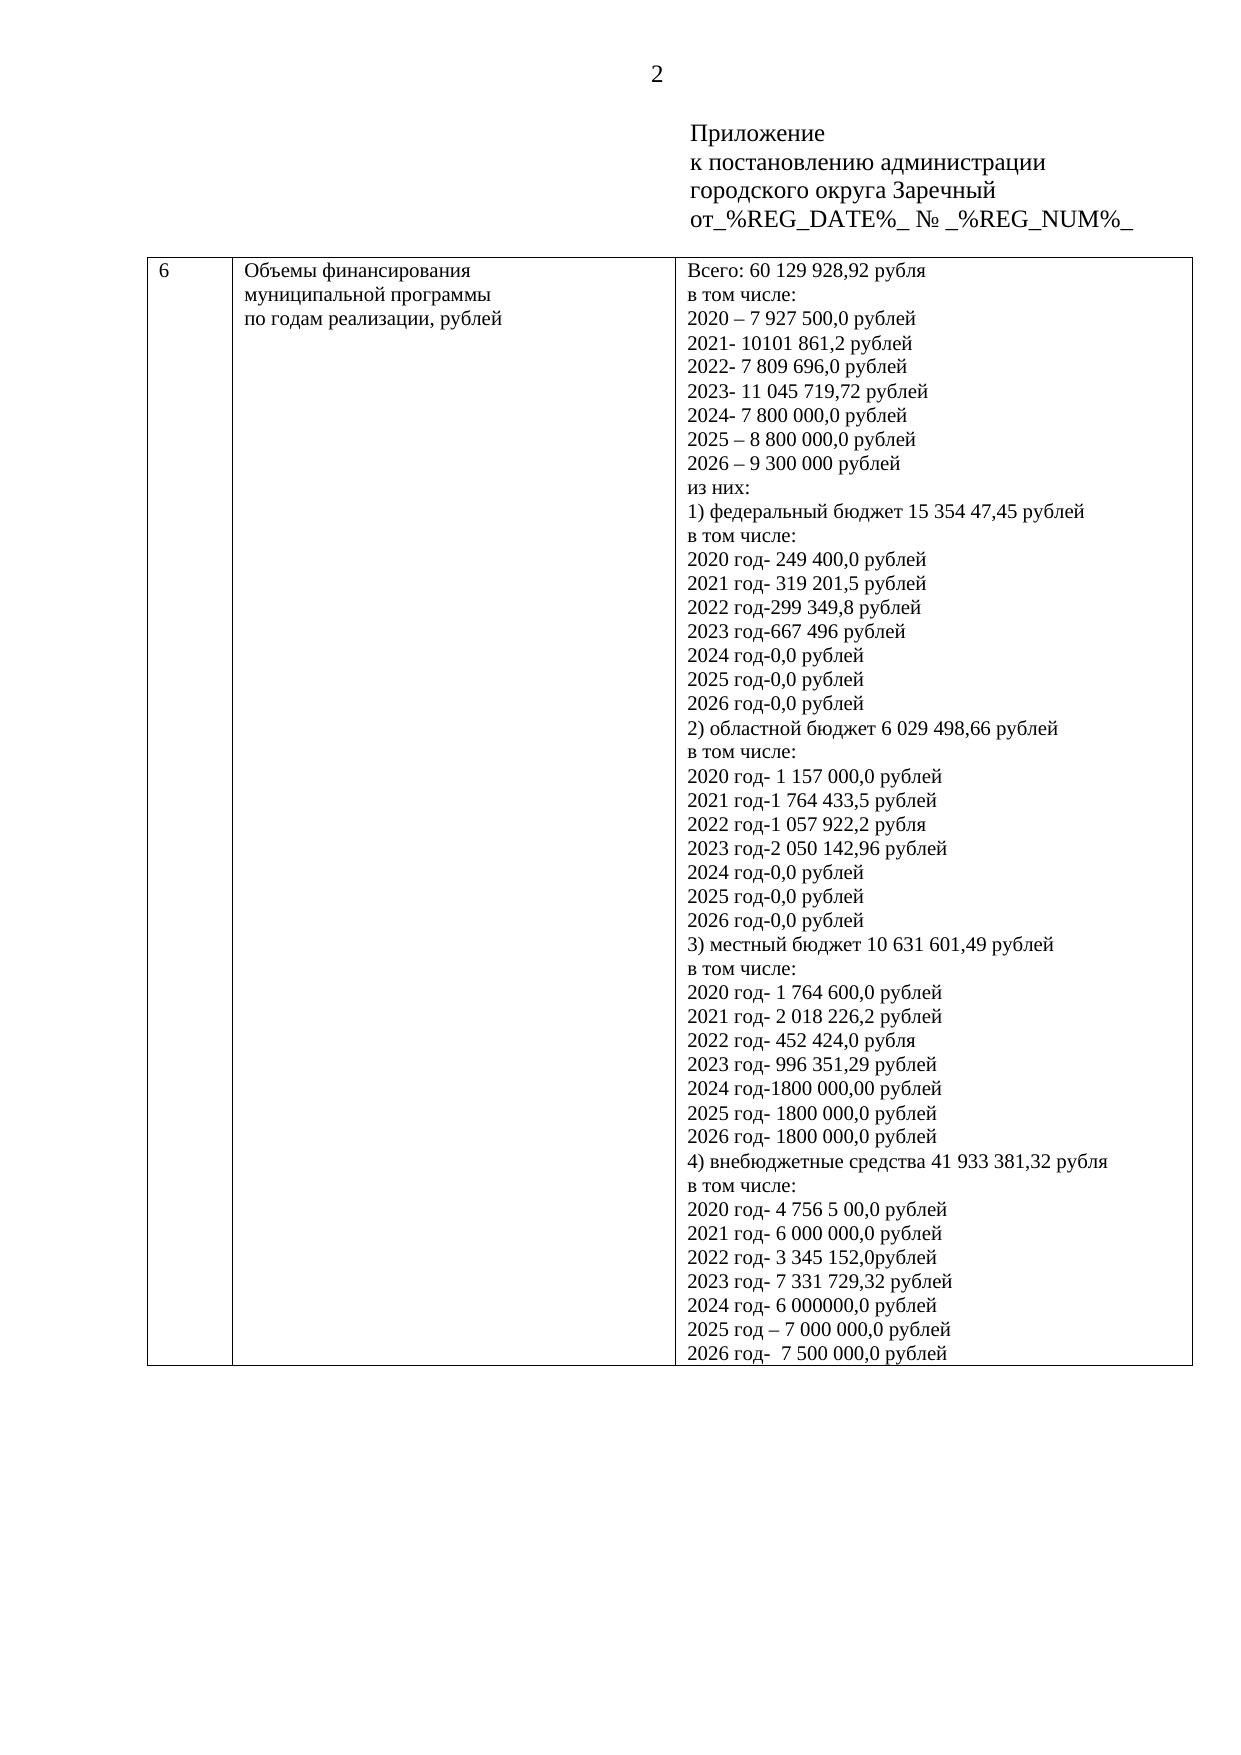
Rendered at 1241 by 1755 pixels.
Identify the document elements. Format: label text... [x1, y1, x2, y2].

table_header Всего: 60 129 928,92 рубля в том числе: 2020 – 7 927 500,0 рублей 2021- 10101 861,2 рублей 2022- 7 809 696,0 рублей 2023- 11 045 719,72 рублей 2024- 7 800 000,0 рублей 2025 – 8 800 000,0 рублей 2026 – 9 300 000 рублей из них: 1) федеральный бюджет 15 354 47,45 рублей в том числе: 2020 год- 249 400,0 рублей 2021 год- 319 201,5 рублей 2022 год-299 349,8 рублей 2023 год-667 496 рублей 2024 год-0,0 рублей 2025 год-0,0 рублей 2026 год-0,0 рублей 2) областной бюджет 6 029 498,66 рублей в том числе: 2020 год- 1 157 000,0 рублей 2021 год-1 764 433,5 рублей 2022 год-1 057 922,2 рубля 2023 год-2 050 142,96 рублей 2024 год-0,0 рублей 2025 год-0,0 рублей 2026 год-0,0 рублей 3) местный бюджет 10 631 601,49 рублей в том числе: 2020 год- 1 764 600,0 рублей 2021 год- 2 018 226,2 рублей 2022 год- 452 424,0 рубля 2023 год- 996 351,29 рублей 2024 год-1800 000,00 рублей 2025 год- 1800 000,0 рублей 2026 год- 1800 000,0 рублей 4) внебюджетные средства 41 933 381,32 рубля в том числе: 2020 год- 4 756 5 00,0 рублей 2021 год- 6 000 000,0 рублей 2022 год- 3 345 152,0рублей 2023 год- 7 331 729,32 рублей 2024 год- 6 000000,0 рублей 2025 год – 7 000 000,0 рублей 2026 год- 7 500 000,0 рублей [676, 258, 1192, 1365]
table_header [148, 118, 679, 257]
table_header Приложение к постановлению администрации городского округа Заречный от_%REG_DATE%_ № _%REG_NUM%_ [679, 118, 1240, 257]
table_header Объемы финансирования муниципальной программы по годам реализации, рублей [233, 258, 675, 1365]
table_header 6 [148, 258, 232, 1365]
